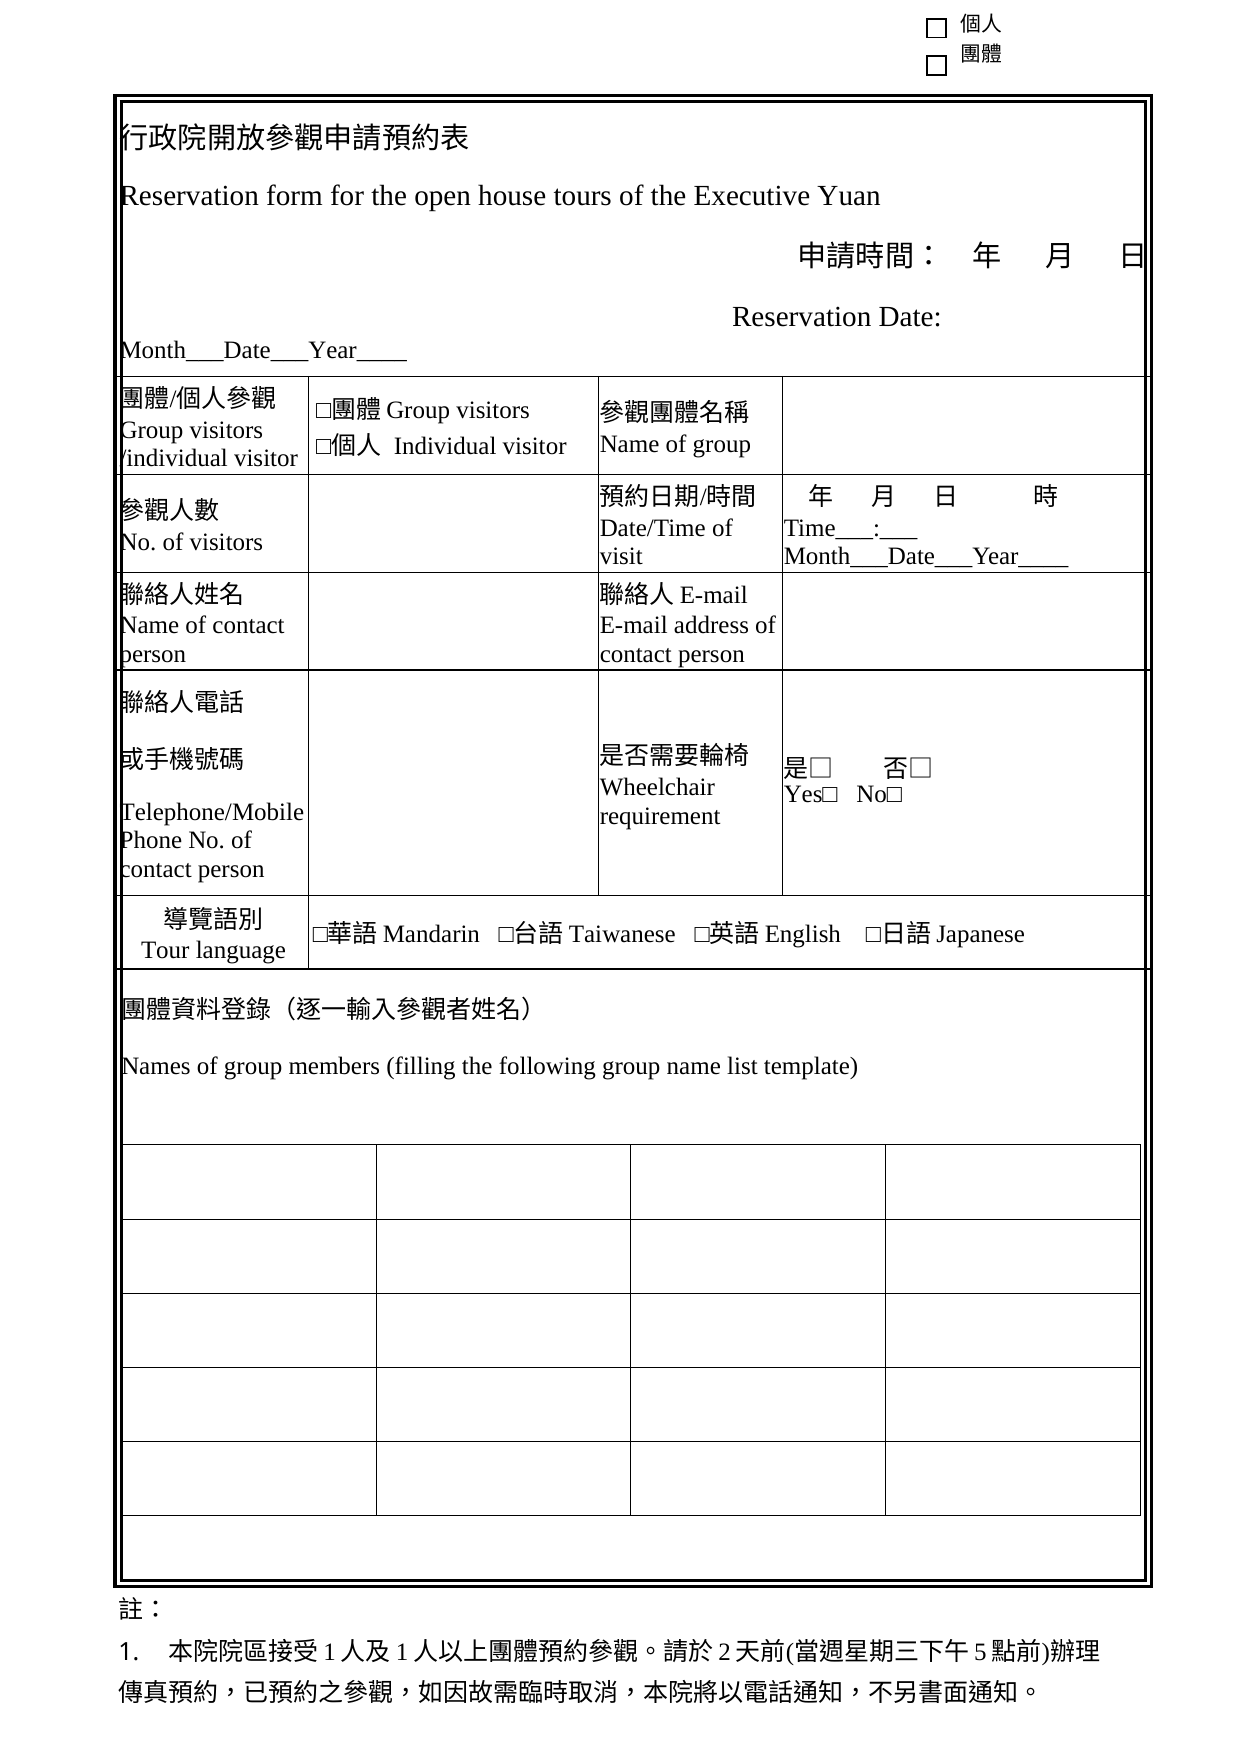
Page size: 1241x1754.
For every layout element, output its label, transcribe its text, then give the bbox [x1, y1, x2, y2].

table_cell □華語Mandarin □台語Taiwanese □英語English □日語Japanese [309, 896, 1144, 968]
list 本院院區接受1人及1人以上團體預約參觀。請於2天前(當週星期三下午5點前)辦理傳真預約，已預約之參觀，如因故需臨時取消，本院將以電話通知，不另書面通知。 [118, 1626, 1118, 1709]
table_cell 是否需要輪椅 Wheelchair requirement [599, 671, 782, 894]
table_cell [377, 1368, 630, 1441]
table_cell 預約日期/時間 Date/Time of visit [599, 475, 782, 571]
table_cell [886, 1442, 1140, 1515]
table_cell 團體/個人參觀 Group visitors /individual visitor [123, 377, 308, 473]
table_cell 聯絡人姓名 Name of contact person [123, 573, 308, 669]
table_cell □團體Group visitors □個人 Individual visitor [309, 377, 598, 473]
table_header [377, 1145, 630, 1218]
table_header [123, 1145, 376, 1218]
table_cell [309, 671, 598, 894]
table_cell [886, 1220, 1140, 1293]
table_cell [377, 1220, 630, 1293]
table_cell 參觀人數 No. of visitors [123, 475, 308, 571]
table_cell [631, 1220, 885, 1293]
table_cell [631, 1368, 885, 1441]
table_cell [886, 1368, 1140, 1441]
table_header [631, 1145, 885, 1218]
table_cell 參觀團體名稱 Name of group [599, 377, 782, 473]
table_cell [377, 1442, 630, 1515]
table_cell 年 月 日 時 Time___:___ Month___Date___Year____ [783, 475, 1144, 571]
table_cell 聯絡人E-mail E-mail address of contact person [599, 573, 782, 669]
table_cell [886, 1294, 1140, 1367]
table_cell 導覽語別 Tour language [123, 896, 308, 968]
table_cell 團體資料登錄（逐一輸入參觀者姓名） Names of group members (filling the following group name list template) [123, 970, 1144, 1579]
table_cell 聯絡人電話 或手機號碼 Telephone/Mobile Phone No. of contact person [123, 671, 308, 894]
table_cell [123, 1368, 376, 1441]
table_cell [123, 1220, 376, 1293]
table_cell [377, 1294, 630, 1367]
table_cell [309, 475, 598, 571]
text 註： [118, 1588, 1047, 1626]
table_header 行政院開放參觀申請預約表 Reservation form for the open house tours of the Executive Yuan 申請時間： 年 月 日 Reservation Date: Month___Date___Year____ [118, 97, 1148, 376]
table_cell [123, 1294, 376, 1367]
table_header [886, 1145, 1140, 1218]
table_cell 是□ 否□ Yes□ No□ [783, 671, 1144, 894]
table_cell [783, 573, 1144, 669]
table_cell [309, 573, 598, 669]
table_cell [631, 1442, 885, 1515]
table_cell [631, 1294, 885, 1367]
table_cell [123, 1442, 376, 1515]
table_cell [783, 377, 1144, 473]
